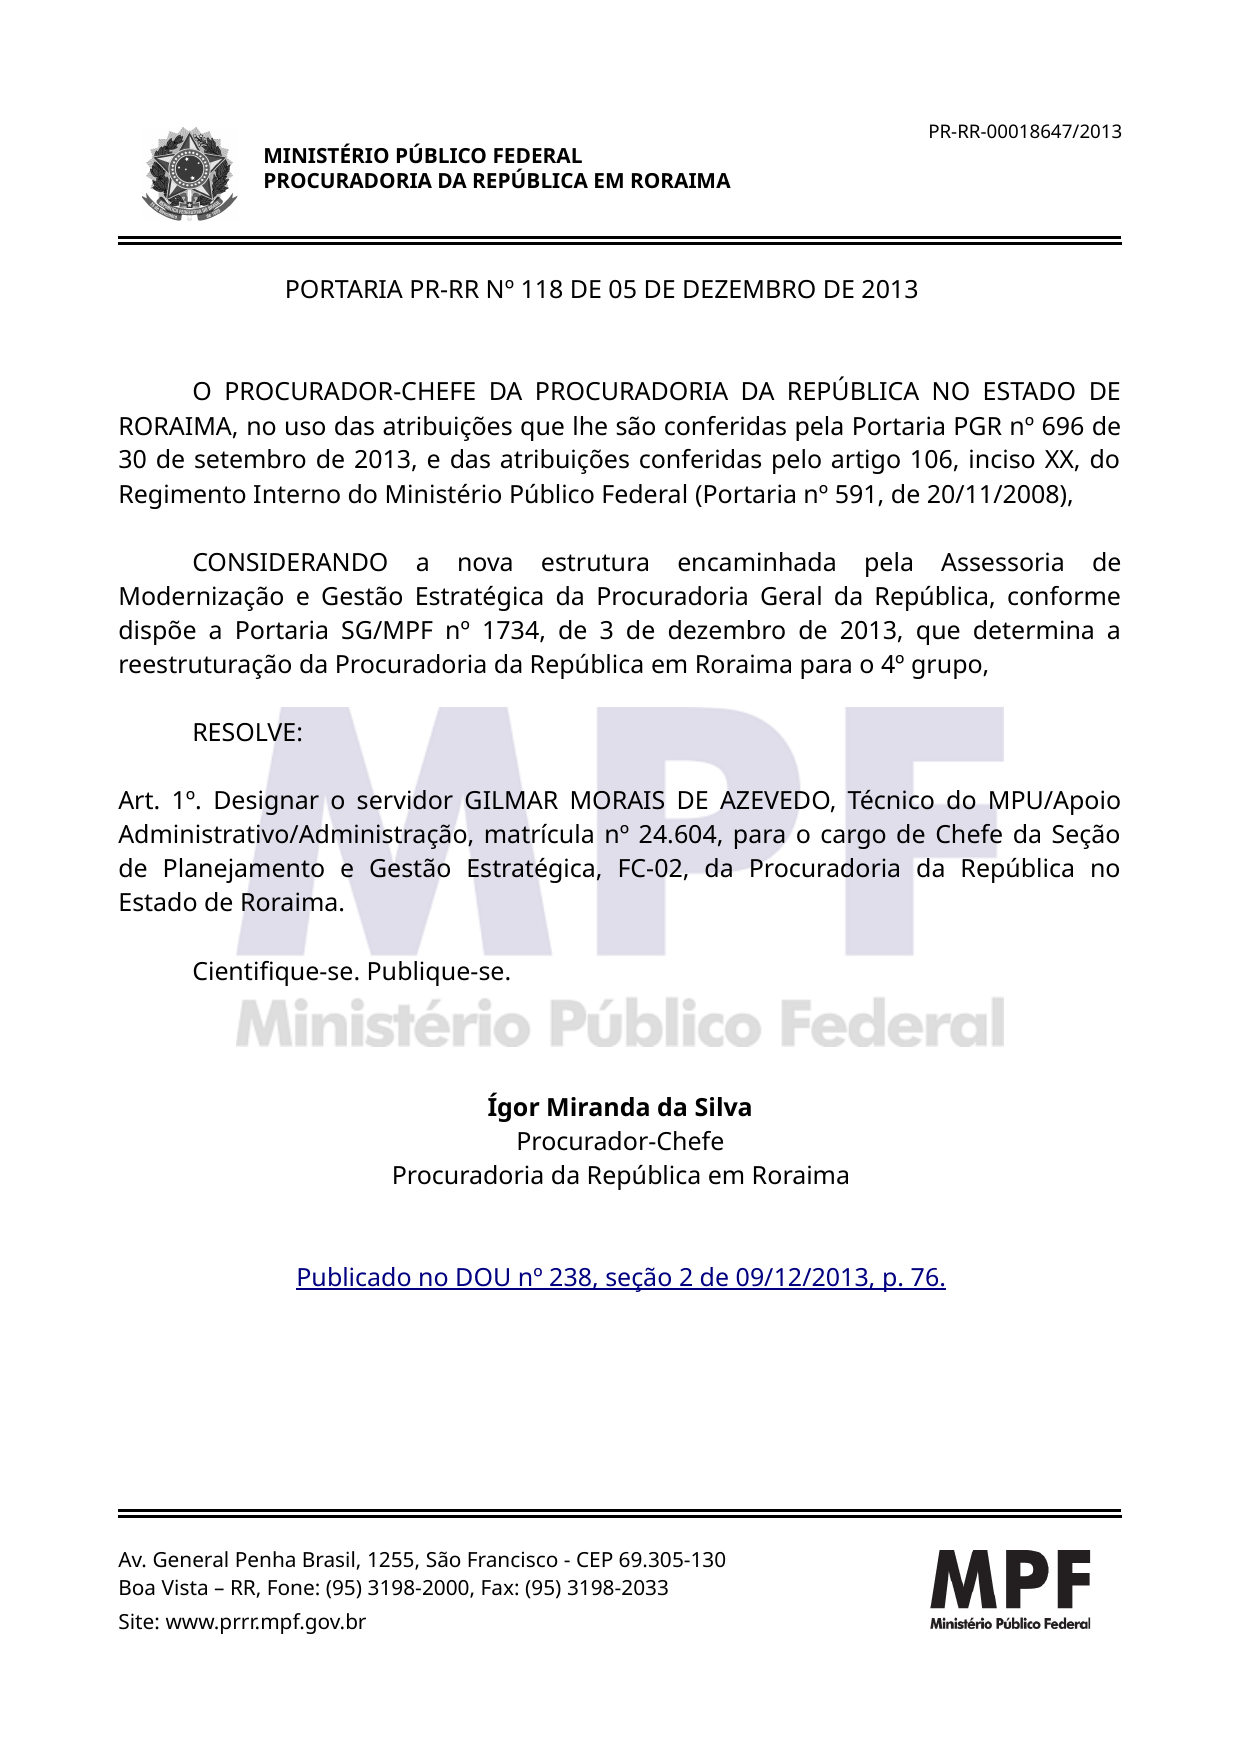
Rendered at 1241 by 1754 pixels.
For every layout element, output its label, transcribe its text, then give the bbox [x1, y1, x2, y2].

picture [236, 707, 1004, 715]
text CONSIDERANDO a nova estrutura encaminhada pela Assessoria de Modernização e Gestão Estratégica da Procuradoria Geral da República, conforme dispõe a Portaria SG/MPF nº 1734, de 3 de dezembro de 2013, que determina a reestruturação da Procuradoria da República em Roraima para o 4º grupo, [118, 544, 1122, 681]
picture [930, 1550, 1091, 1629]
text Publicado no DOU nº 238, seção 2 de 09/12/2013, p. 76. [118, 1260, 1122, 1294]
picture [236, 987, 1004, 1047]
text Procurador-Chefe [118, 1123, 1122, 1157]
text Procuradoria da República em Roraima [118, 1157, 1122, 1192]
text Cientifique-se. Publique-se. [118, 953, 1122, 987]
picture [142, 127, 238, 221]
text Ígor Miranda da Silva [118, 1089, 1122, 1123]
text RESOLVE: [118, 715, 1122, 749]
picture [236, 749, 1004, 783]
text PR-RR-00018647/2013 [192, 118, 1122, 143]
text O PROCURADOR-CHEFE DA PROCURADORIA DA REPÚBLICA NO ESTADO DE RORAIMA, no uso das atribuições que lhe são conferidas pela Portaria PGR nº 696 de 30 de setembro de 2013, e das atribuições conferidas pelo artigo 106, inciso XX, do Regimento Interno do Ministério Público Federal (Portaria nº 591, de 20/11/2008), [118, 374, 1122, 510]
text Art. 1º. Designar o servidor GILMAR MORAIS DE AZEVEDO, Técnico do MPU/Apoio Administrativo/Administração, matrícula nº 24.604, para o cargo de Chefe da Seção de Planejamento e Gestão Estratégica, FC-02, da Procuradoria da República no Estado de Roraima. [118, 783, 1122, 919]
text MINISTÉRIO PÚBLICO FEDERAL PROCURADORIA DA REPÚBLICA EM RORAIMA [239, 143, 1122, 193]
picture [236, 919, 1004, 953]
text PORTARIA PR-RR Nº 118 DE 05 DE DEZEMBRO DE 2013 [118, 272, 1122, 306]
